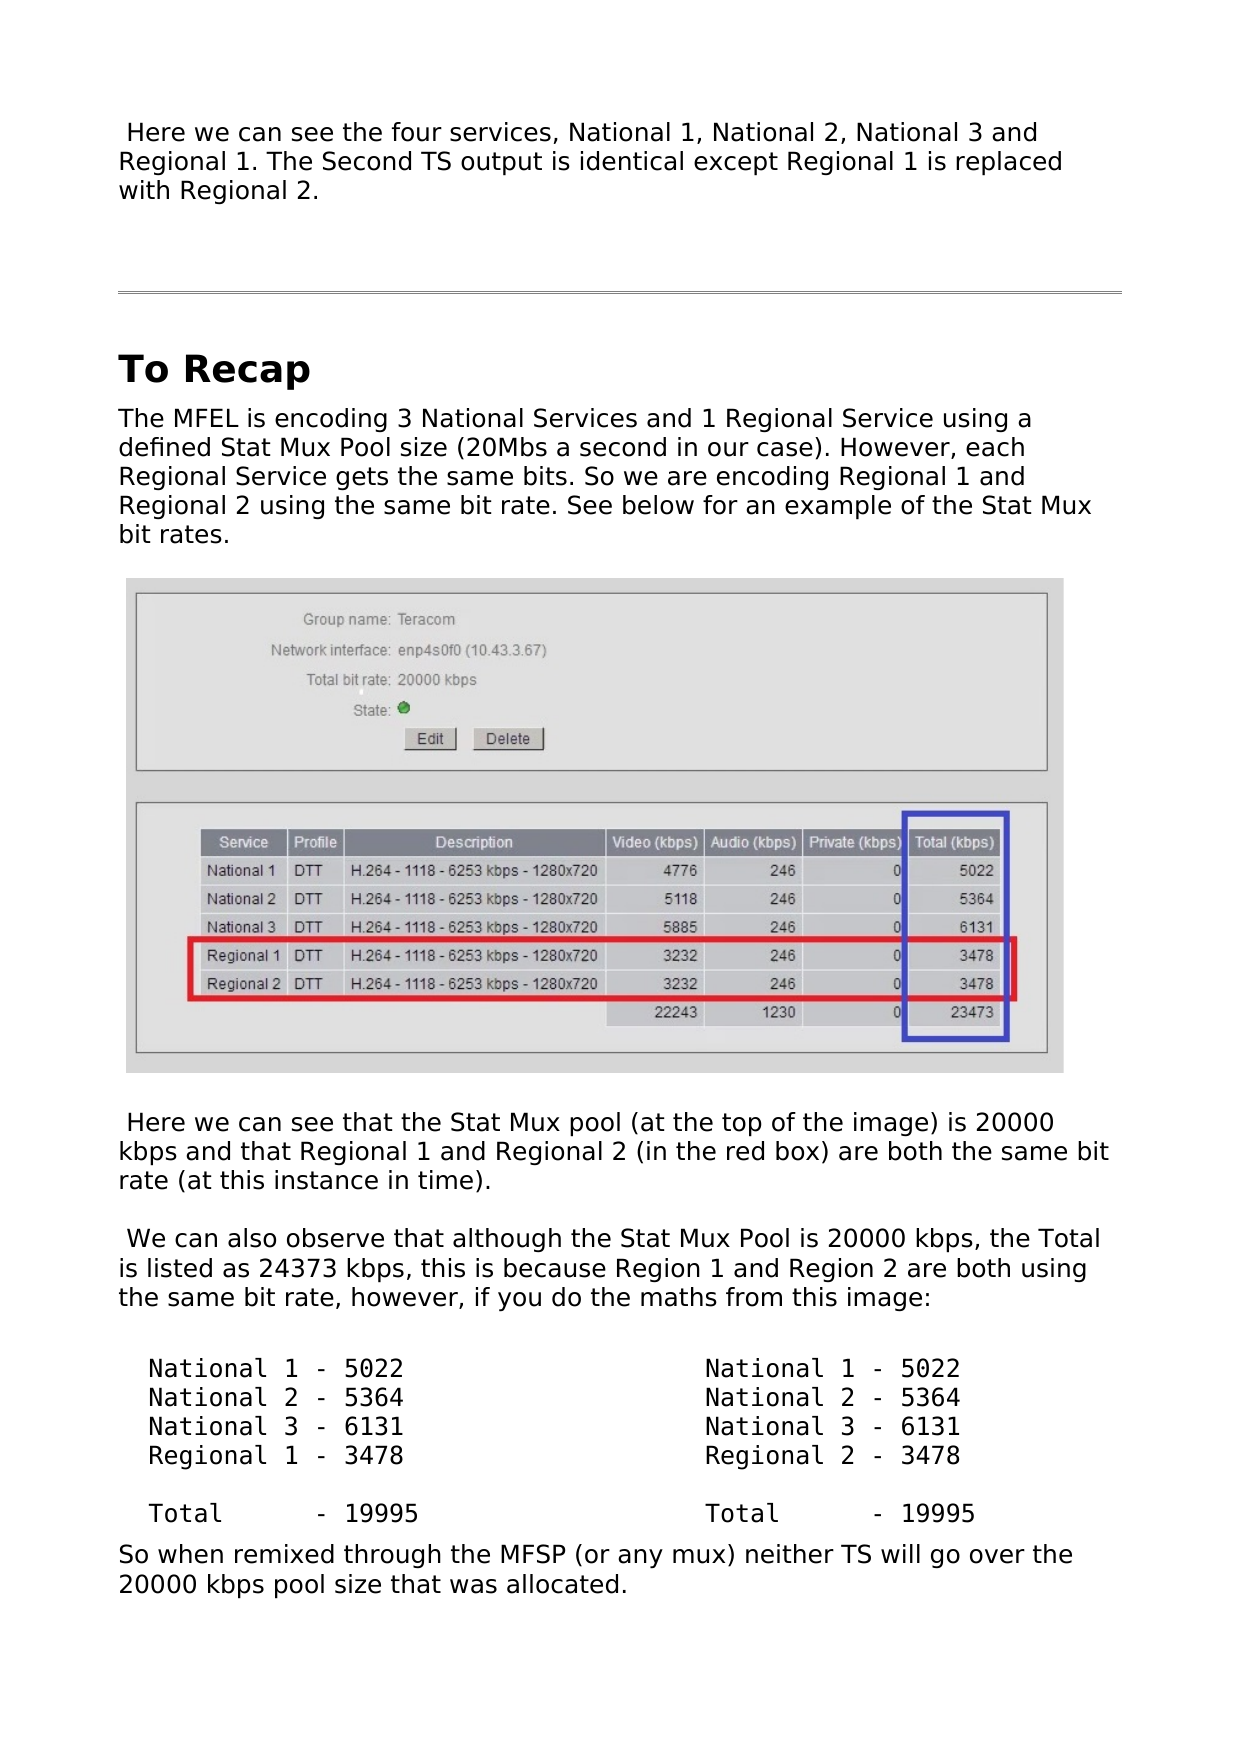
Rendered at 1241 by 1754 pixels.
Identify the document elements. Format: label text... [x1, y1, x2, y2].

text So when remixed through the MFSP (or any mux) neither TS will go over the 20000 kbps pool size that was allocated. [118, 1541, 1122, 1628]
text Here we can see the four services, National 1, National 2, National 3 and Regional 1. The Second TS output is identical except Regional 1 is replaced with Regional 2. [118, 118, 1122, 264]
picture [126, 578, 1064, 1073]
subtitle To Recap [118, 348, 1122, 391]
text The MFEL is encoding 3 National Services and 1 Regional Service using a defined Stat Mux Pool size (20Mbs a second in our case). However, each Regional Service gets the same bits. So we are encoding Regional 1 and Regional 2 using the same bit rate. See below for an example of the Stat Mux bit rates. Here we can see that the Stat Mux pool (at the top of the image) is 20000 kbps and that Regional 1 and Regional 2 (in the red box) are both the same bit rate (at this instance in time). We can also observe that although the Stat Mux Pool is 20000 kbps, the Total is listed as 24373 kbps, this is because Region 1 and Region 2 are both using the same bit rate, however, if you do the maths from this image: [118, 404, 1122, 1341]
text National 1 - 5022 National 1 - 5022 National 2 - 5364 National 2 - 5364 National 3 - 6131 National 3 - 6131 Regional 1 - 3478 Regional 2 - 3478 Total - 19995 Total - 19995 [118, 1354, 1122, 1529]
